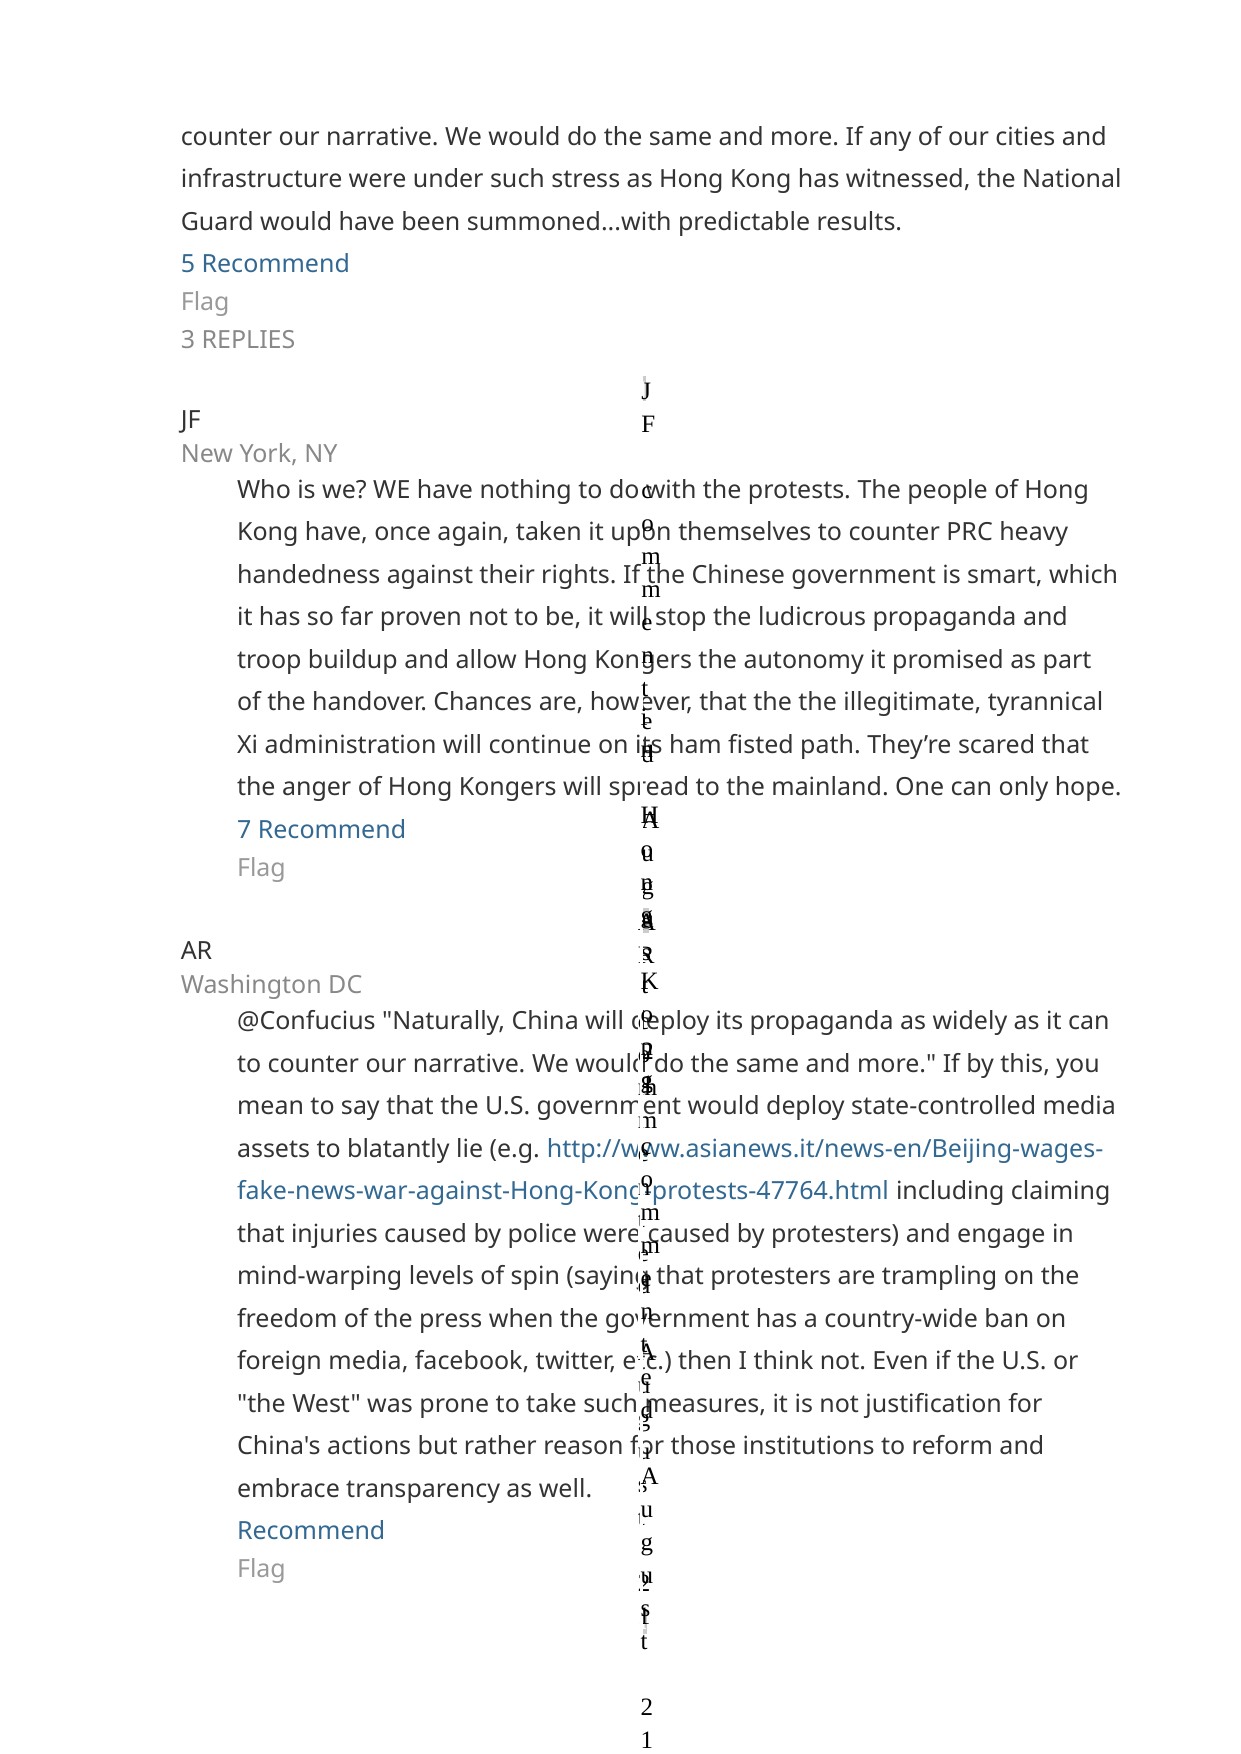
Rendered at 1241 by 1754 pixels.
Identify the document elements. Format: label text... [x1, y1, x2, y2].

subtitle 3 REPLIES [181, 322, 1122, 356]
text 7 Recommend [237, 811, 640, 845]
text Flag [237, 1551, 638, 1585]
text Flag [643, 849, 1106, 883]
text AR [643, 933, 1122, 967]
text AR [181, 933, 638, 967]
text I [181, 1589, 640, 1634]
text Recommend [237, 1513, 638, 1547]
text A [643, 888, 1106, 933]
text Washington DC [643, 967, 1122, 1001]
text J [181, 356, 1106, 401]
text @Confucius "Naturally, China will deploy its propaganda as widely as it can to counter our narrative. We would do the same and more." If by this, you mean to say that the U.S. government would deploy state-controlled media assets to blatantly lie (e.g. http://www.asianews.it/news-en/Beijing-wages-fake-news-war-against-Hong-Kong-protests-47764.html including claiming that injuries caused by police were caused by protesters) and engage in mind-warping levels of spin (saying that protesters are trampling on the freedom of the press when the government has a country-wide ban on foreign media, facebook, twitter, etc.) then I think not. Even if the U.S. or "the West" was prone to take such measures, it is not justification for China's actions but rather reason for those institutions to reform and embrace transparency as well. [237, 1003, 638, 1504]
text @Confucius "Naturally, China will deploy its propaganda as widely as it can to counter our narrative. We would do the same and more." If by this, you mean to say that the U.S. government would deploy state-controlled media assets to blatantly lie (e.g. http://www.asianews.it/news-en/Beijing-wages-fake-news-war-against-Hong-Kong-protests-47764.html including claiming that injuries caused by police were caused by protesters) and engage in mind-warping levels of spin (saying that protesters are trampling on the freedom of the press when the government has a country-wide ban on foreign media, facebook, twitter, etc.) then I think not. Even if the U.S. or "the West" was prone to take such measures, it is not justification for China's actions but rather reason for those institutions to reform and embrace transparency as well. [643, 1003, 1122, 1504]
text Who is we? WE have nothing to do with the protests. The people of Hong Kong have, once again, taken it upon themselves to counter PRC heavy handedness against their rights. If the Chinese government is smart, which it has so far proven not to be, it will stop the ludicrous propaganda and troop buildup and allow Hong Kongers the autonomy it promised as part of the handover. Chances are, however, that the the illegitimate, tyrannical Xi administration will continue on its ham fisted path. They’re scared that the anger of Hong Kongers will spread to the mainland. One can only hope. [643, 471, 1122, 803]
text 7 Recommend [643, 811, 1106, 845]
text Here's the reality: Hong Kong is completely connected to the rest of China through land, air and sea. The world recognizes Hong Kong as China. We have tried (and still try) hard to goad China into taking drastic actions in bringing Hong Kong to heel...to show how evil it is, and yet it exhibits restraint, and places the responsibility of controlling the situation on the shoulders of the local administration. Naturally, China will deploy its propaganda as widely as it can to counter our narrative. We would do the same and more. If any of our cities and infrastructure were under such stress as Hong Kong has witnessed, the National Guard would have been summoned...with predictable results. [181, 118, 1122, 237]
text Flag [181, 284, 1106, 318]
text JF [181, 401, 641, 435]
text Who is we? WE have nothing to do with the protests. The people of Hong Kong have, once again, taken it upon themselves to counter PRC heavy handedness against their rights. If the Chinese government is smart, which it has so far proven not to be, it will stop the ludicrous propaganda and troop buildup and allow Hong Kongers the autonomy it promised as part of the handover. Chances are, however, that the the illegitimate, tyrannical Xi administration will continue on its ham fisted path. They’re scared that the anger of Hong Kongers will spread to the mainland. One can only hope. [237, 471, 641, 803]
text Washington DC [181, 967, 638, 1001]
text JF [643, 401, 1122, 435]
text Recommend [643, 1513, 1106, 1547]
text I [643, 1589, 1106, 1634]
text 5 Recommend [181, 246, 1106, 280]
text A [181, 888, 640, 933]
text New York, NY [181, 435, 641, 469]
text Flag [643, 1551, 1106, 1585]
text Flag [237, 849, 640, 883]
text [643, 435, 1122, 469]
